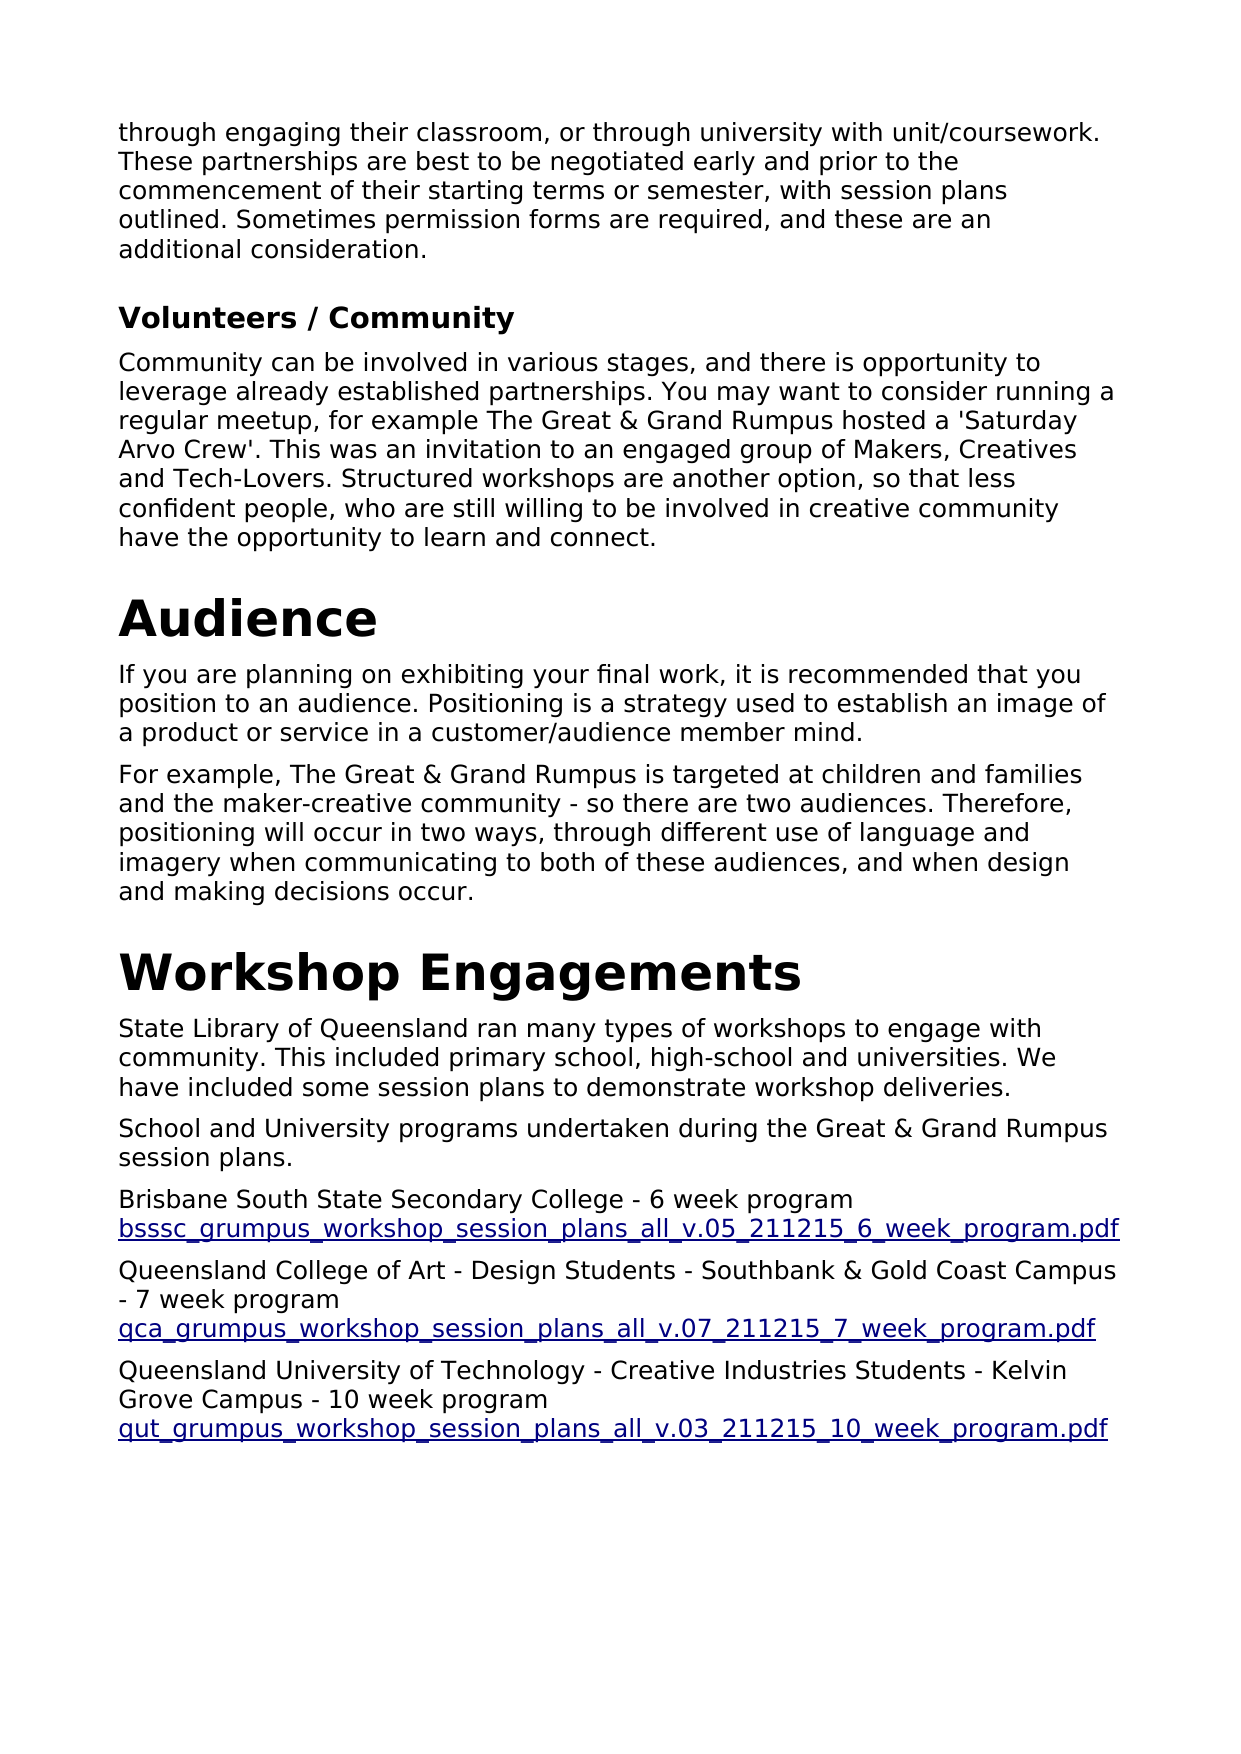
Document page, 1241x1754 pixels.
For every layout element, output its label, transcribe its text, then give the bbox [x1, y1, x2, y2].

subtitle Volunteers / Community [118, 301, 1122, 335]
text through engaging their classroom, or through university with unit/coursework. These partnerships are best to be negotiated early and prior to the commencement of their starting terms or semester, with session plans outlined. Sometimes permission forms are required, and these are an additional consideration. [118, 118, 1122, 264]
subtitle Audience [118, 589, 1122, 648]
text Queensland University of Technology - Creative Industries Students - Kelvin Grove Campus - 10 week program qut_grumpus_workshop_session_plans_all_v.03_211215_10_week_program.pdf [118, 1356, 1122, 1443]
text Brisbane South State Secondary College - 6 week program bsssc_grumpus_workshop_session_plans_all_v.05_211215_6_week_program.pdf [118, 1185, 1122, 1243]
text Community can be involved in various stages, and there is opportunity to leverage already established partnerships. You may want to consider running a regular meetup, for example The Great & Grand Rumpus hosted a 'Saturday Arvo Crew'. This was an invitation to an engaged group of Makers, Creatives and Tech-Lovers. Structured workshops are another option, so that less confident people, who are still willing to be involved in creative community have the opportunity to learn and connect. [118, 348, 1122, 552]
text Queensland College of Art - Design Students - Southbank & Gold Coast Campus - 7 week program qca_grumpus_workshop_session_plans_all_v.07_211215_7_week_program.pdf [118, 1256, 1122, 1343]
text School and University programs undertaken during the Great & Grand Rumpus session plans. [118, 1114, 1122, 1173]
text If you are planning on exhibiting your final work, it is recommended that you position to an audience. Positioning is a strategy used to establish an image of a product or service in a customer/audience member mind. [118, 660, 1122, 748]
text State Library of Queensland ran many types of workshops to engage with community. This included primary school, high-school and universities. We have included some session plans to demonstrate workshop deliveries. [118, 1014, 1122, 1102]
subtitle Workshop Engagements [118, 944, 1122, 1002]
text For example, The Great & Grand Rumpus is targeted at children and families and the maker-creative community - so there are two audiences. Therefore, positioning will occur in two ways, through different use of language and imagery when communicating to both of these audiences, and when design and making decisions occur. [118, 760, 1122, 906]
